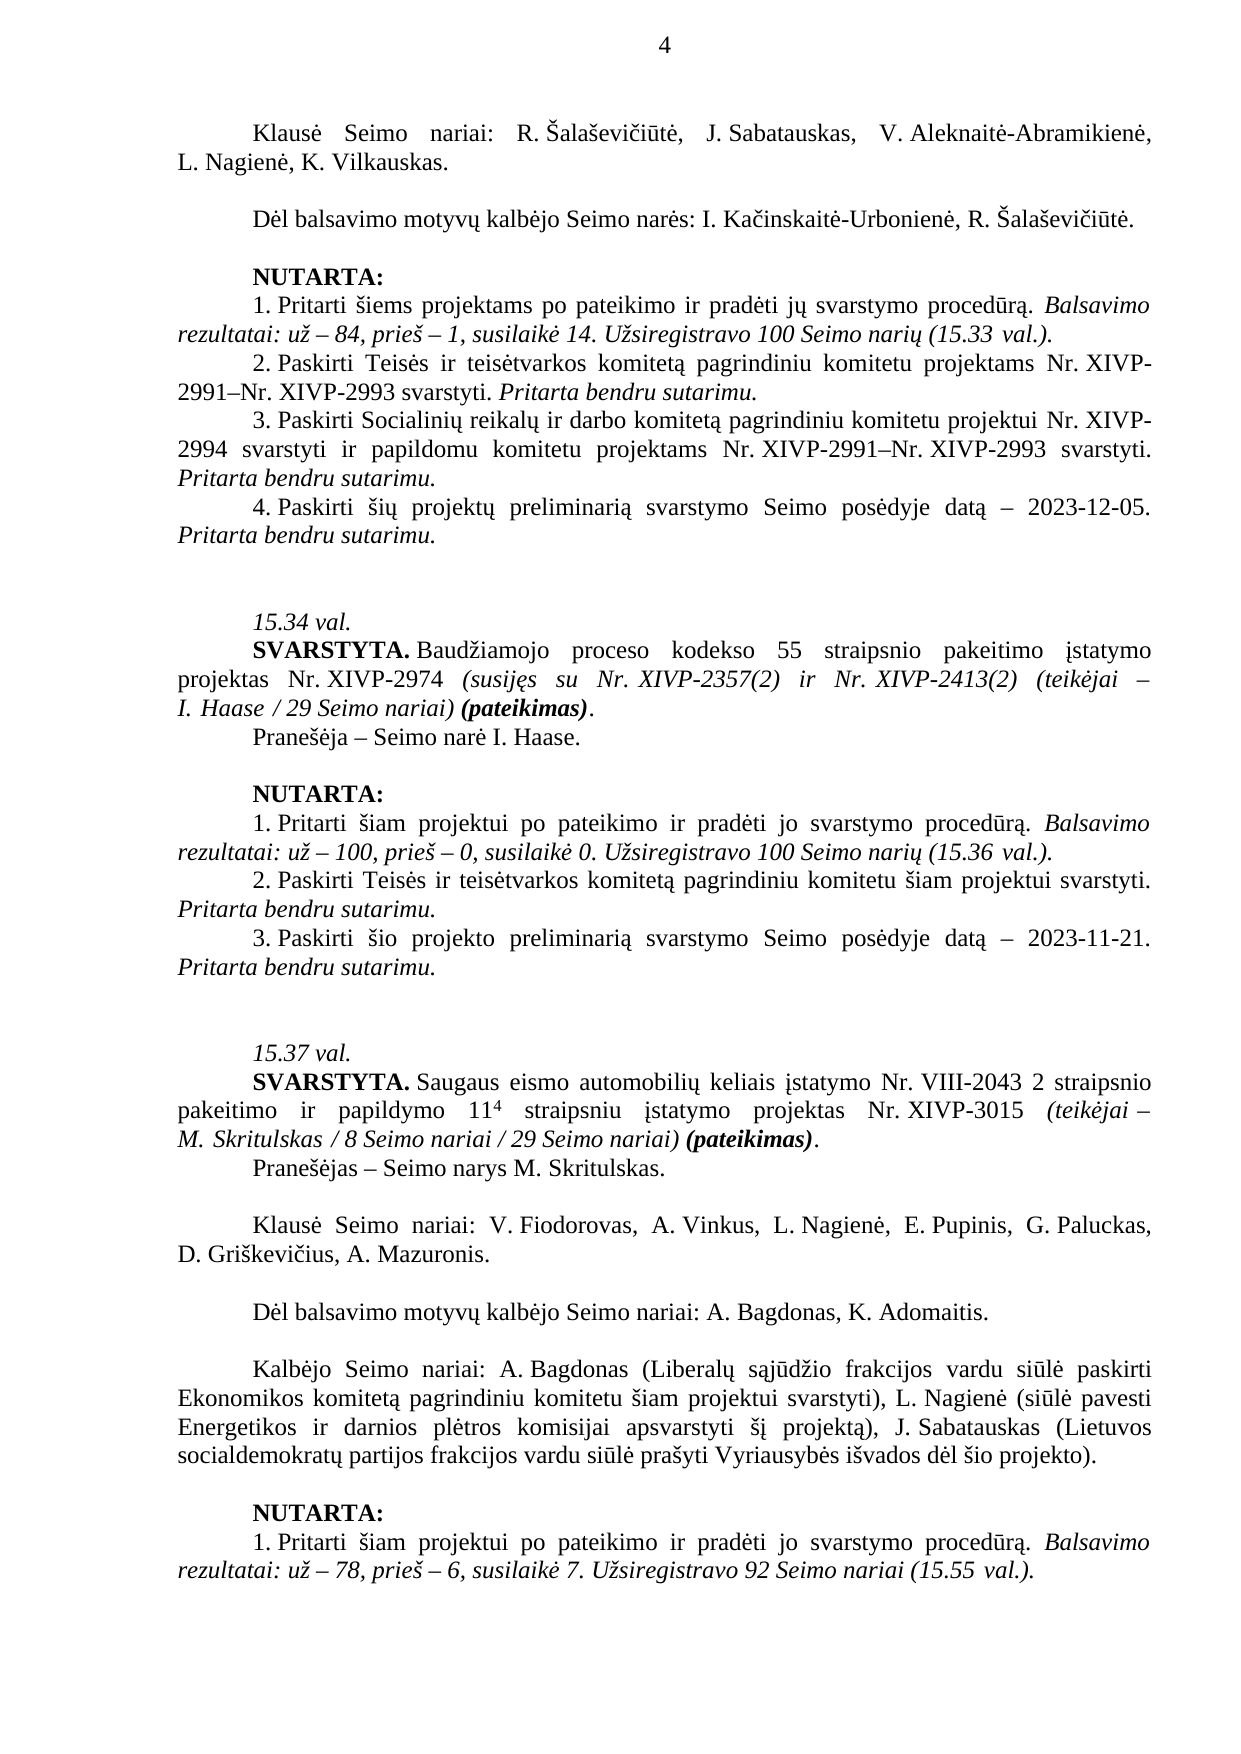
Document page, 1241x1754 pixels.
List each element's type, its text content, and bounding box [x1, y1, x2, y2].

text Kalbėjo Seimo nariai: A. Bagdonas (Liberalų sąjūdžio frakcijos vardu siūlė paskirti Ekonomikos komitetą pagrindiniu komitetu šiam projektui svarstyti), L. Nagienė (siūlė pavesti Energetikos ir darnios plėtros komisijai apsvarstyti šį projektą), J. Sabatauskas (Lietuvos socialdemokratų partijos frakcijos vardu siūlė prašyti Vyriausybės išvados dėl šio projekto). [177, 1354, 1152, 1469]
text 15.34 val. [177, 607, 1152, 636]
text 1. Pritarti šiam projektui po pateikimo ir pradėti jo svarstymo procedūrą. Balsavimo rezultatai: už – 100, prieš – 0, susilaikė 0. Užsiregistravo 100 Seimo narių (15.36 val.). [177, 808, 1152, 866]
text 1. Pritarti šiems projektams po pateikimo ir pradėti jų svarstymo procedūrą. Balsavimo rezultatai: už – 84, prieš – 1, susilaikė 14. Užsiregistravo 100 Seimo narių (15.33 val.). [177, 291, 1152, 348]
text Dėl balsavimo motyvų kalbėjo Seimo nariai: A. Bagdonas, K. Adomaitis. [177, 1297, 1152, 1326]
text Pranešėja – Seimo narė I. Haase. [177, 722, 1152, 751]
text Pranešėjas – Seimo narys M. Skritulskas. [177, 1153, 1152, 1182]
text Klausė Seimo nariai: V. Fiodorovas, A. Vinkus, L. Nagienė, E. Pupinis, G. Paluckas, D. Griškevičius, A. Mazuronis. [177, 1211, 1152, 1268]
text Klausė Seimo nariai: R. Šalaševičiūtė, J. Sabatauskas, V. Aleknaitė-Abramikienė, L. Nagienė, K. Vilkauskas. [177, 118, 1152, 176]
text NUTARTA: [177, 262, 1152, 291]
text Dėl balsavimo motyvų kalbėjo Seimo narės: I. Kačinskaitė-Urbonienė, R. Šalaševičiūtė. [177, 204, 1152, 233]
text 3. Paskirti šio projekto preliminarią svarstymo Seimo posėdyje datą – 2023-11-21. Pritarta bendru sutarimu. [177, 923, 1152, 981]
text 15.37 val. [177, 1038, 1152, 1067]
text NUTARTA: [177, 779, 1152, 808]
text 3. Paskirti Socialinių reikalų ir darbo komitetą pagrindiniu komitetu projektui Nr. XIVP-2994 svarstyti ir papildomu komitetu projektams Nr. XIVP-2991–Nr. XIVP-2993 svarstyti. Pritarta bendru sutarimu. [177, 406, 1152, 492]
text SVARSTYTA. Saugaus eismo automobilių keliais įstatymo Nr. VIII-2043 2 straipsnio pakeitimo ir papildymo 114 straipsniu įstatymo projektas Nr. XIVP-3015 (teikėjai – M. Skritulskas / 8 Seimo nariai / 29 Seimo nariai) (pateikimas). [177, 1067, 1152, 1153]
text 2. Paskirti Teisės ir teisėtvarkos komitetą pagrindiniu komitetu šiam projektui svarstyti. Pritarta bendru sutarimu. [177, 866, 1152, 923]
text NUTARTA: [177, 1498, 1152, 1527]
text 1. Pritarti šiam projektui po pateikimo ir pradėti jo svarstymo procedūrą. Balsavimo rezultatai: už – 78, prieš – 6, susilaikė 7. Užsiregistravo 92 Seimo nariai (15.55 val.). [177, 1527, 1152, 1584]
text SVARSTYTA. Baudžiamojo proceso kodekso 55 straipsnio pakeitimo įstatymo projektas Nr. XIVP-2974 (susijęs su Nr. XIVP-2357(2) ir Nr. XIVP-2413(2) (teikėjai – I. Haase / 29 Seimo nariai) (pateikimas). [177, 636, 1152, 722]
text 4. Paskirti šių projektų preliminarią svarstymo Seimo posėdyje datą – 2023-12-05. Pritarta bendru sutarimu. [177, 492, 1152, 549]
text 2. Paskirti Teisės ir teisėtvarkos komitetą pagrindiniu komitetu projektams Nr. XIVP-2991–Nr. XIVP-2993 svarstyti. Pritarta bendru sutarimu. [177, 348, 1152, 406]
